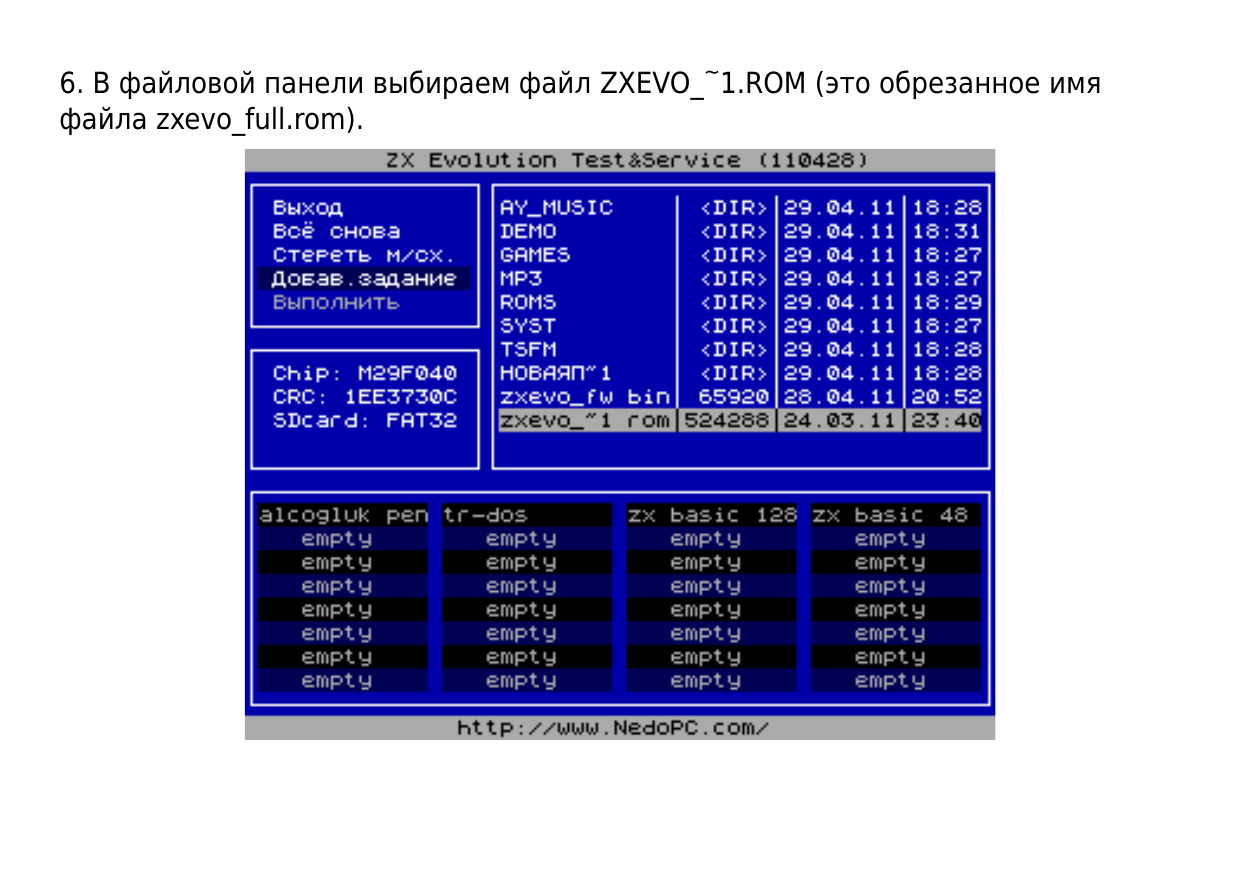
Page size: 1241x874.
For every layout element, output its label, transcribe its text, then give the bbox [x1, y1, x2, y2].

picture [244, 149, 996, 740]
text 6. В файловой панели выбираем файл ZXEVO_~1.ROM (это обрезанное имя файла zxevo_full.rom). [59, 59, 1181, 137]
